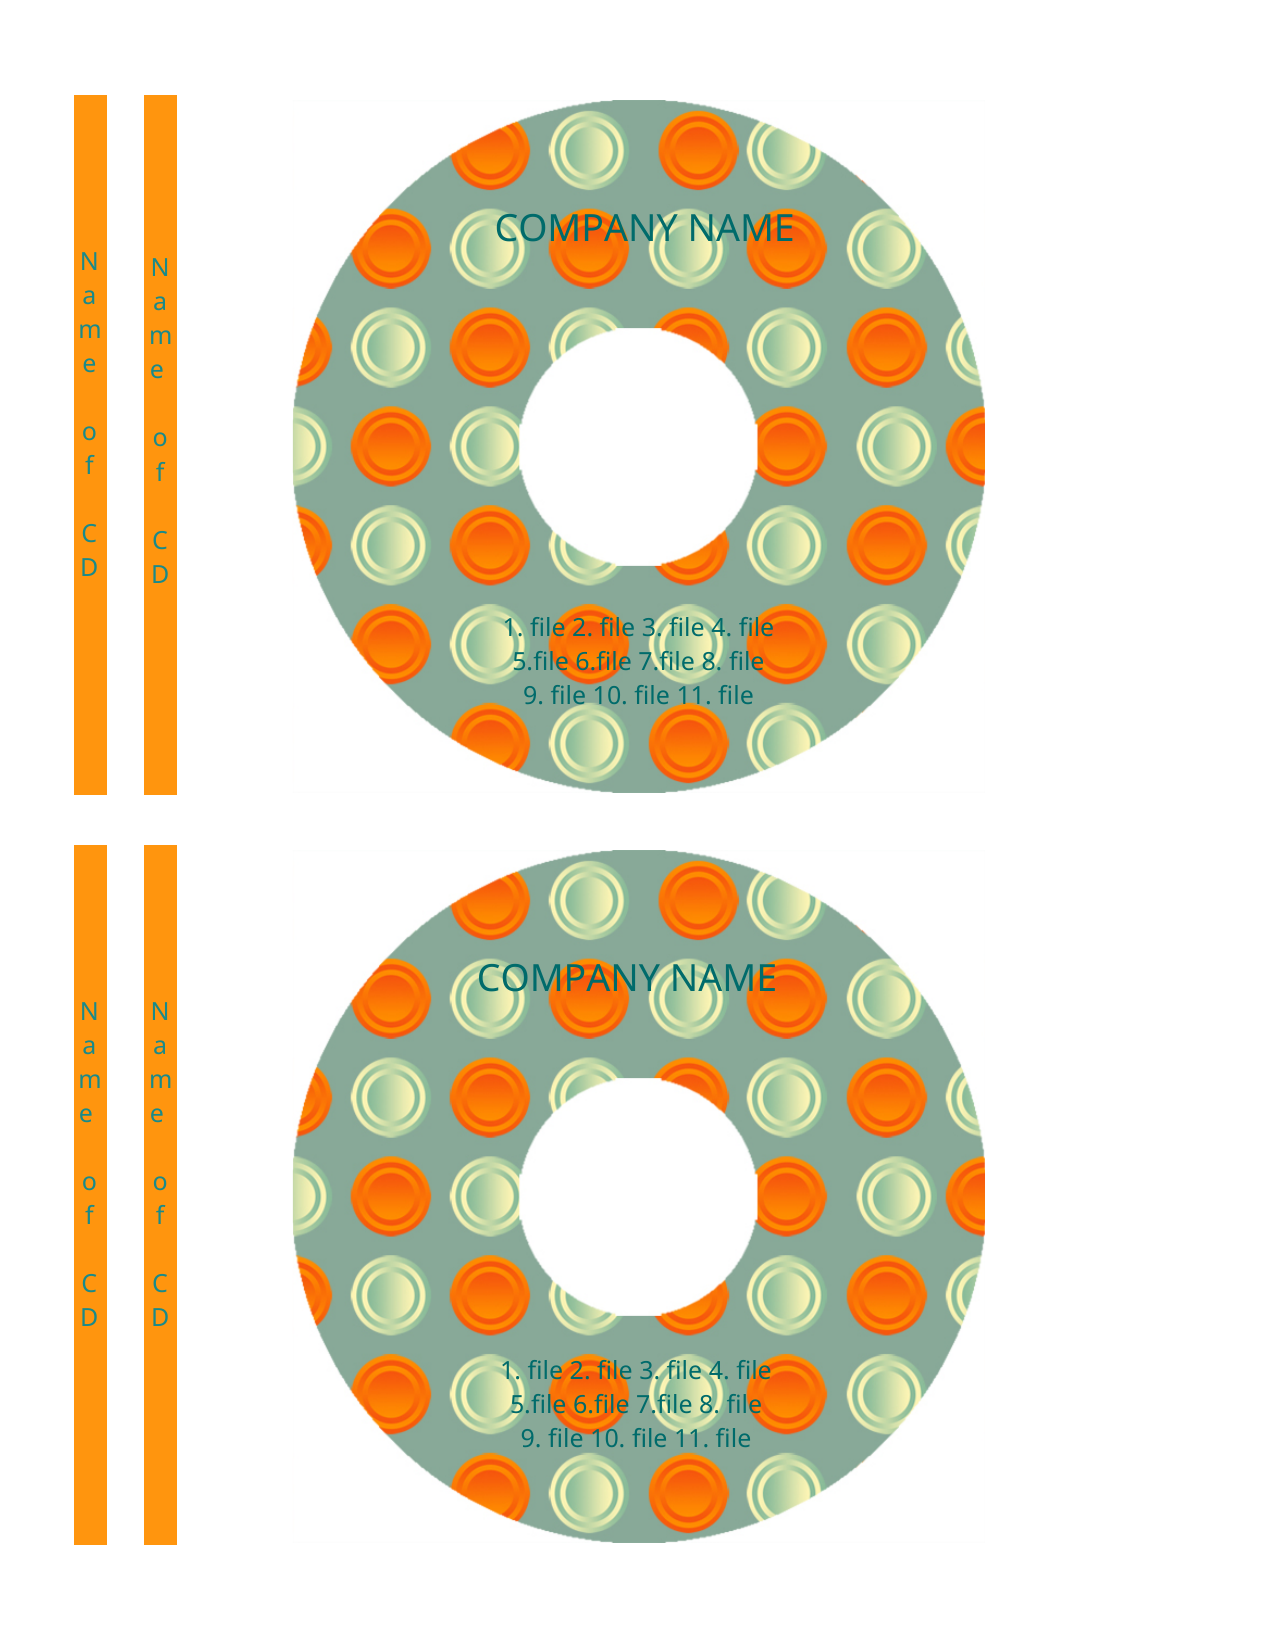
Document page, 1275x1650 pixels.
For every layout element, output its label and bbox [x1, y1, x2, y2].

table_header [144, 95, 177, 795]
table_header [287, 95, 991, 792]
table_cell [144, 795, 177, 844]
table_cell [287, 795, 991, 844]
table_cell [107, 845, 144, 1545]
table_cell [178, 795, 287, 844]
table_header [178, 95, 287, 795]
table_cell [178, 845, 287, 1545]
table_cell [107, 795, 144, 844]
picture [292, 100, 985, 793]
table_cell [287, 845, 991, 1542]
table_header [107, 95, 144, 795]
table_cell [74, 845, 107, 1545]
table_header [74, 95, 107, 795]
table_cell [144, 845, 177, 1545]
table_cell [74, 795, 107, 844]
picture [292, 850, 985, 1543]
